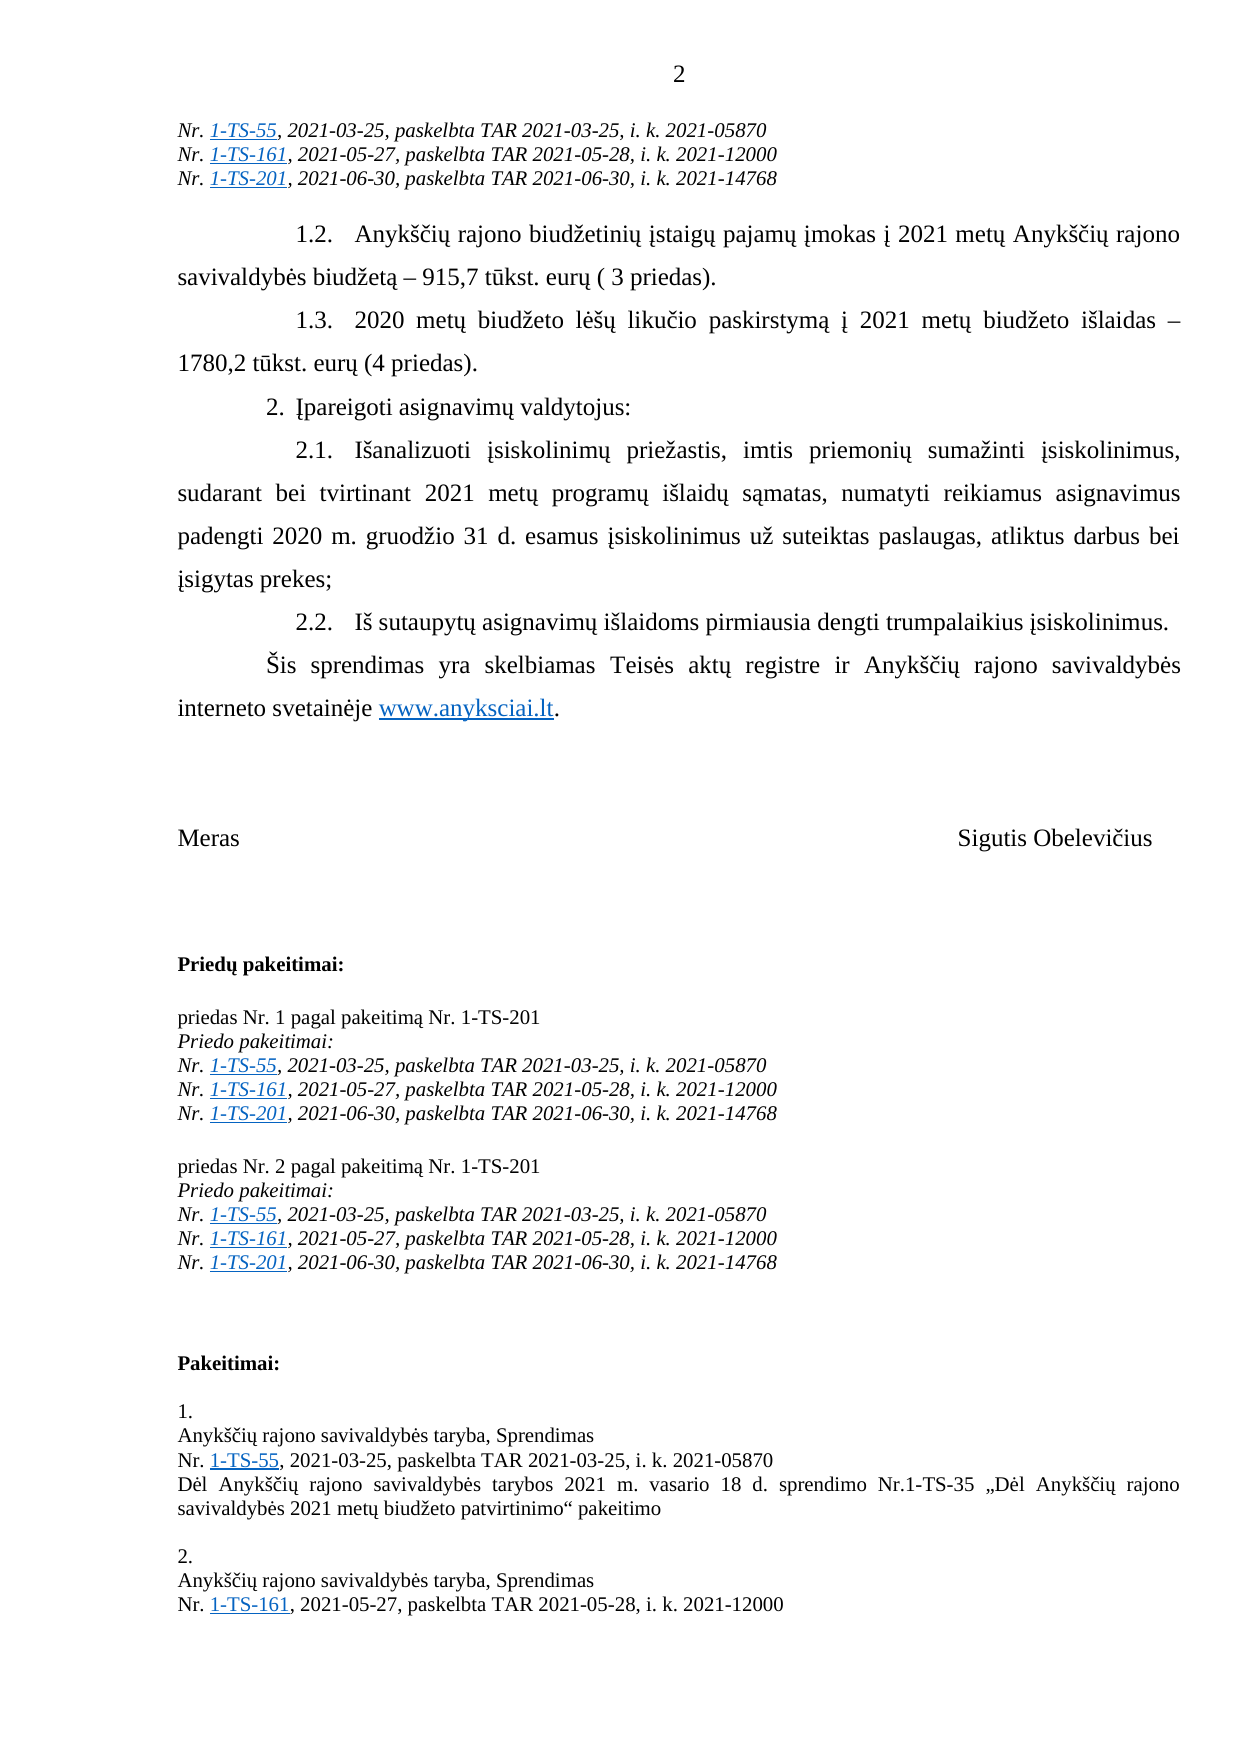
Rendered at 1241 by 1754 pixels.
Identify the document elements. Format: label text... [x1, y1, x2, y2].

text Nr. 1-TS-55, 2021-03-25, paskelbta TAR 2021-03-25, i. k. 2021-05870 [177, 1447, 1181, 1472]
text 1.2. Anykščių rajono biudžetinių įstaigų pajamų įmokas į 2021 metų Anykščių rajono savivaldybės biudžetą – 915,7 tūkst. eurų ( 3 priedas). [177, 219, 1181, 291]
text Priedo pakeitimai: [177, 1178, 1181, 1202]
text Nr. 1-TS-55, 2021-03-25, paskelbta TAR 2021-03-25, i. k. 2021-05870 [177, 118, 1181, 142]
text Nr. 1-TS-161, 2021-05-27, paskelbta TAR 2021-05-28, i. k. 2021-12000 [177, 1077, 1181, 1101]
text Nr. 1-TS-161, 2021-05-27, paskelbta TAR 2021-05-28, i. k. 2021-12000 [177, 142, 1181, 166]
text Nr. 1-TS-161, 2021-05-27, paskelbta TAR 2021-05-28, i. k. 2021-12000 [177, 1226, 1181, 1250]
text Nr. 1-TS-55, 2021-03-25, paskelbta TAR 2021-03-25, i. k. 2021-05870 [177, 1053, 1181, 1077]
text 2. Įpareigoti asignavimų valdytojus: [252, 392, 1181, 420]
text Pakeitimai: [177, 1351, 1181, 1375]
text Nr. 1-TS-161, 2021-05-27, paskelbta TAR 2021-05-28, i. k. 2021-12000 [177, 1592, 1181, 1616]
text Priedų pakeitimai: [177, 952, 1181, 976]
text Nr. 1-TS-201, 2021-06-30, paskelbta TAR 2021-06-30, i. k. 2021-14768 [177, 1250, 1181, 1274]
text 1.3. 2020 metų biudžeto lėšų likučio paskirstymą į 2021 metų biudžeto išlaidas – 1780,2 tūkst. eurų (4 priedas). [177, 305, 1181, 377]
text Dėl Anykščių rajono savivaldybės tarybos 2021 m. vasario 18 d. sprendimo Nr.1-TS-35 „Dėl Anykščių rajono savivaldybės 2021 metų biudžeto patvirtinimo“ pakeitimo [177, 1472, 1181, 1520]
text Šis sprendimas yra skelbiamas Teisės aktų registre ir Anykščių rajono savivaldybės interneto svetainėje www.anyksciai.lt. [177, 650, 1181, 722]
text Priedo pakeitimai: [177, 1029, 1181, 1053]
text 2.2. Iš sutaupytų asignavimų išlaidoms pirmiausia dengti trumpalaikius įsiskolinimus. [177, 607, 1181, 636]
text priedas Nr. 1 pagal pakeitimą Nr. 1-TS-201 [177, 1005, 1181, 1029]
text Nr. 1-TS-201, 2021-06-30, paskelbta TAR 2021-06-30, i. k. 2021-14768 [177, 166, 1181, 190]
text Anykščių rajono savivaldybės taryba, Sprendimas [177, 1568, 1181, 1592]
text Nr. 1-TS-201, 2021-06-30, paskelbta TAR 2021-06-30, i. k. 2021-14768 [177, 1101, 1181, 1125]
text 2. [177, 1544, 1181, 1568]
text Meras Sigutis Obelevičius [177, 823, 1181, 852]
text priedas Nr. 2 pagal pakeitimą Nr. 1-TS-201 [177, 1154, 1181, 1178]
text Anykščių rajono savivaldybės taryba, Sprendimas [177, 1423, 1181, 1447]
text 1. [177, 1399, 1181, 1423]
text Nr. 1-TS-55, 2021-03-25, paskelbta TAR 2021-03-25, i. k. 2021-05870 [177, 1202, 1181, 1226]
text 2.1. Išanalizuoti įsiskolinimų priežastis, imtis priemonių sumažinti įsiskolinimus, sudarant bei tvirtinant 2021 metų programų išlaidų sąmatas, numatyti reikiamus asignavimus padengti 2020 m. gruodžio 31 d. esamus įsiskolinimus už suteiktas paslaugas, atliktus darbus bei įsigytas prekes; [177, 435, 1181, 593]
